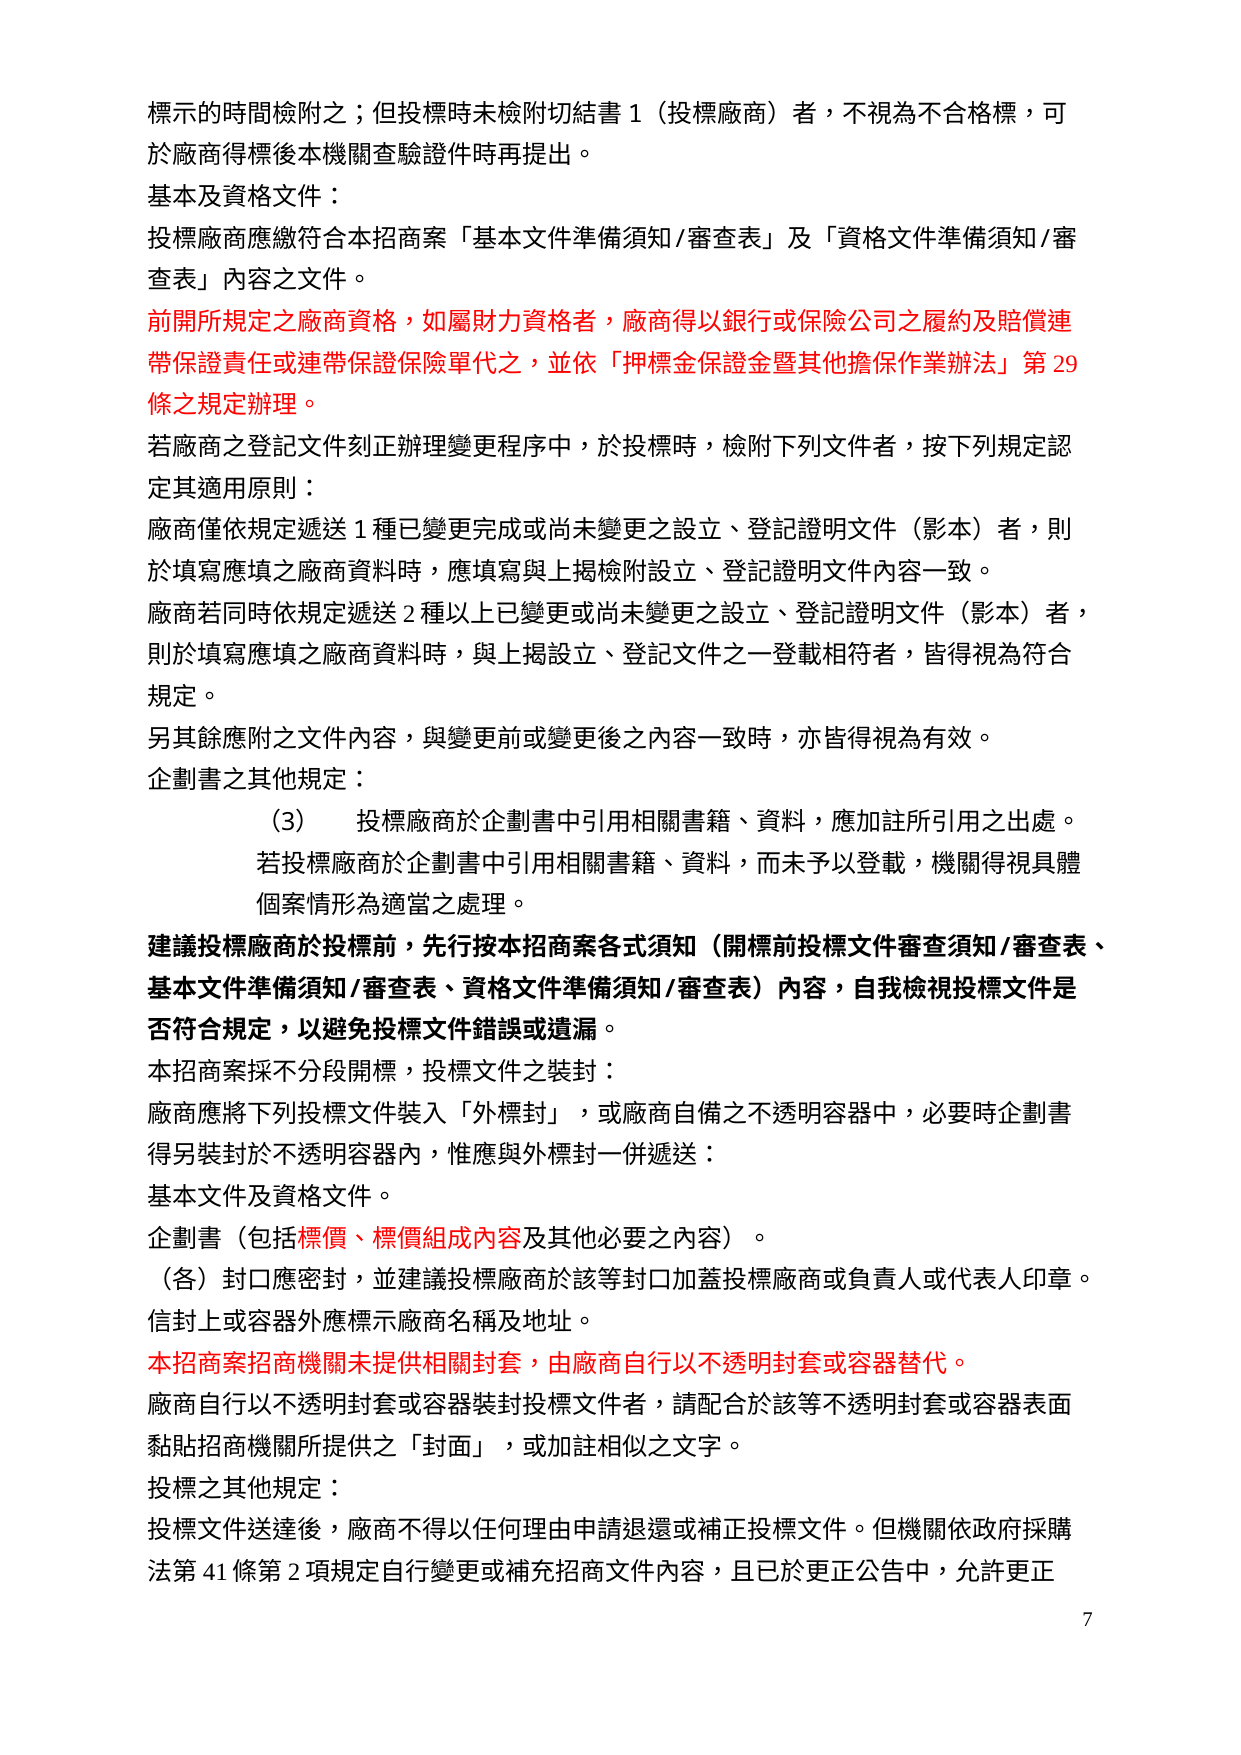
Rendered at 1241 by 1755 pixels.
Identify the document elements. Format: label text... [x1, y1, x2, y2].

subtitle 廠商若同時依規定遞送2種以上已變更或尚未變更之設立、登記證明文件（影本）者，則於填寫應填之廠商資料時，與上揭設立、登記文件之一登載相符者，皆得視為符合規定。 [148, 589, 1093, 714]
subtitle 建議投標廠商於投標前，先行按本招商案各式須知（開標前投標文件審查須知/審查表、基本文件準備須知/審查表、資格文件準備須知/審查表）內容，自我檢視投標文件是否符合規定，以避免投標文件錯誤或遺漏。 [148, 922, 1093, 1047]
subtitle 企劃書（包括標價、標價組成內容及其他必要之內容）。 [148, 1214, 1093, 1255]
subtitle 廠商僅依規定遞送1種已變更完成或尚未變更之設立、登記證明文件（影本）者，則於填寫應填之廠商資料時，應填寫與上揭檢附設立、登記證明文件內容一致。 [148, 505, 1093, 589]
subtitle 投標文件送達後，廠商不得以任何理由申請退還或補正投標文件。但機關依政府採購法第41條第2項規定自行變更或補充招商文件內容，且已於更正公告中，允許更正 [148, 1505, 1079, 1589]
subtitle 廠商自行以不透明封套或容器裝封投標文件者，請配合於該等不透明封套或容器表面黏貼招商機關所提供之「封面」，或加註相似之文字。 [148, 1380, 1079, 1464]
subtitle 投標之其他規定： [148, 1464, 1079, 1505]
subtitle 投標廠商於企劃書中引用相關書籍、資料，應加註所引用之出處。若投標廠商於企劃書中引用相關書籍、資料，而未予以登載，機關得視具體個案情形為適當之處理。 [256, 797, 1093, 922]
subtitle 信封上或容器外應標示廠商名稱及地址。 [148, 1297, 1079, 1339]
subtitle （各）封口應密封，並建議投標廠商於該等封口加蓋投標廠商或負責人或代表人印章。 [148, 1255, 1079, 1297]
subtitle 標示的時間檢附之；但投標時未檢附切結書1（投標廠商）者，不視為不合格標，可於廠商得標後本機關查驗證件時再提出。 [148, 89, 1079, 172]
subtitle 基本文件及資格文件。 [148, 1172, 1093, 1214]
subtitle 本招商案採不分段開標，投標文件之裝封： [148, 1047, 1093, 1089]
subtitle 基本及資格文件： [148, 172, 1093, 214]
subtitle 若廠商之登記文件刻正辦理變更程序中，於投標時，檢附下列文件者，按下列規定認定其適用原則： [148, 422, 1079, 505]
subtitle 企劃書之其他規定： [148, 755, 1093, 797]
subtitle 另其餘應附之文件內容，與變更前或變更後之內容一致時，亦皆得視為有效。 [148, 714, 1093, 755]
subtitle 本招商案招商機關未提供相關封套，由廠商自行以不透明封套或容器替代。 [148, 1339, 1079, 1380]
subtitle 廠商應將下列投標文件裝入「外標封」，或廠商自備之不透明容器中，必要時企劃書得另裝封於不透明容器內，惟應與外標封一併遞送： [148, 1089, 1093, 1172]
subtitle 前開所規定之廠商資格，如屬財力資格者，廠商得以銀行或保險公司之履約及賠償連帶保證責任或連帶保證保險單代之，並依「押標金保證金暨其他擔保作業辦法」第29條之規定辦理。 [148, 297, 1093, 422]
subtitle 投標廠商應繳符合本招商案「基本文件準備須知/審查表」及「資格文件準備須知/審查表」內容之文件。 [148, 214, 1093, 297]
